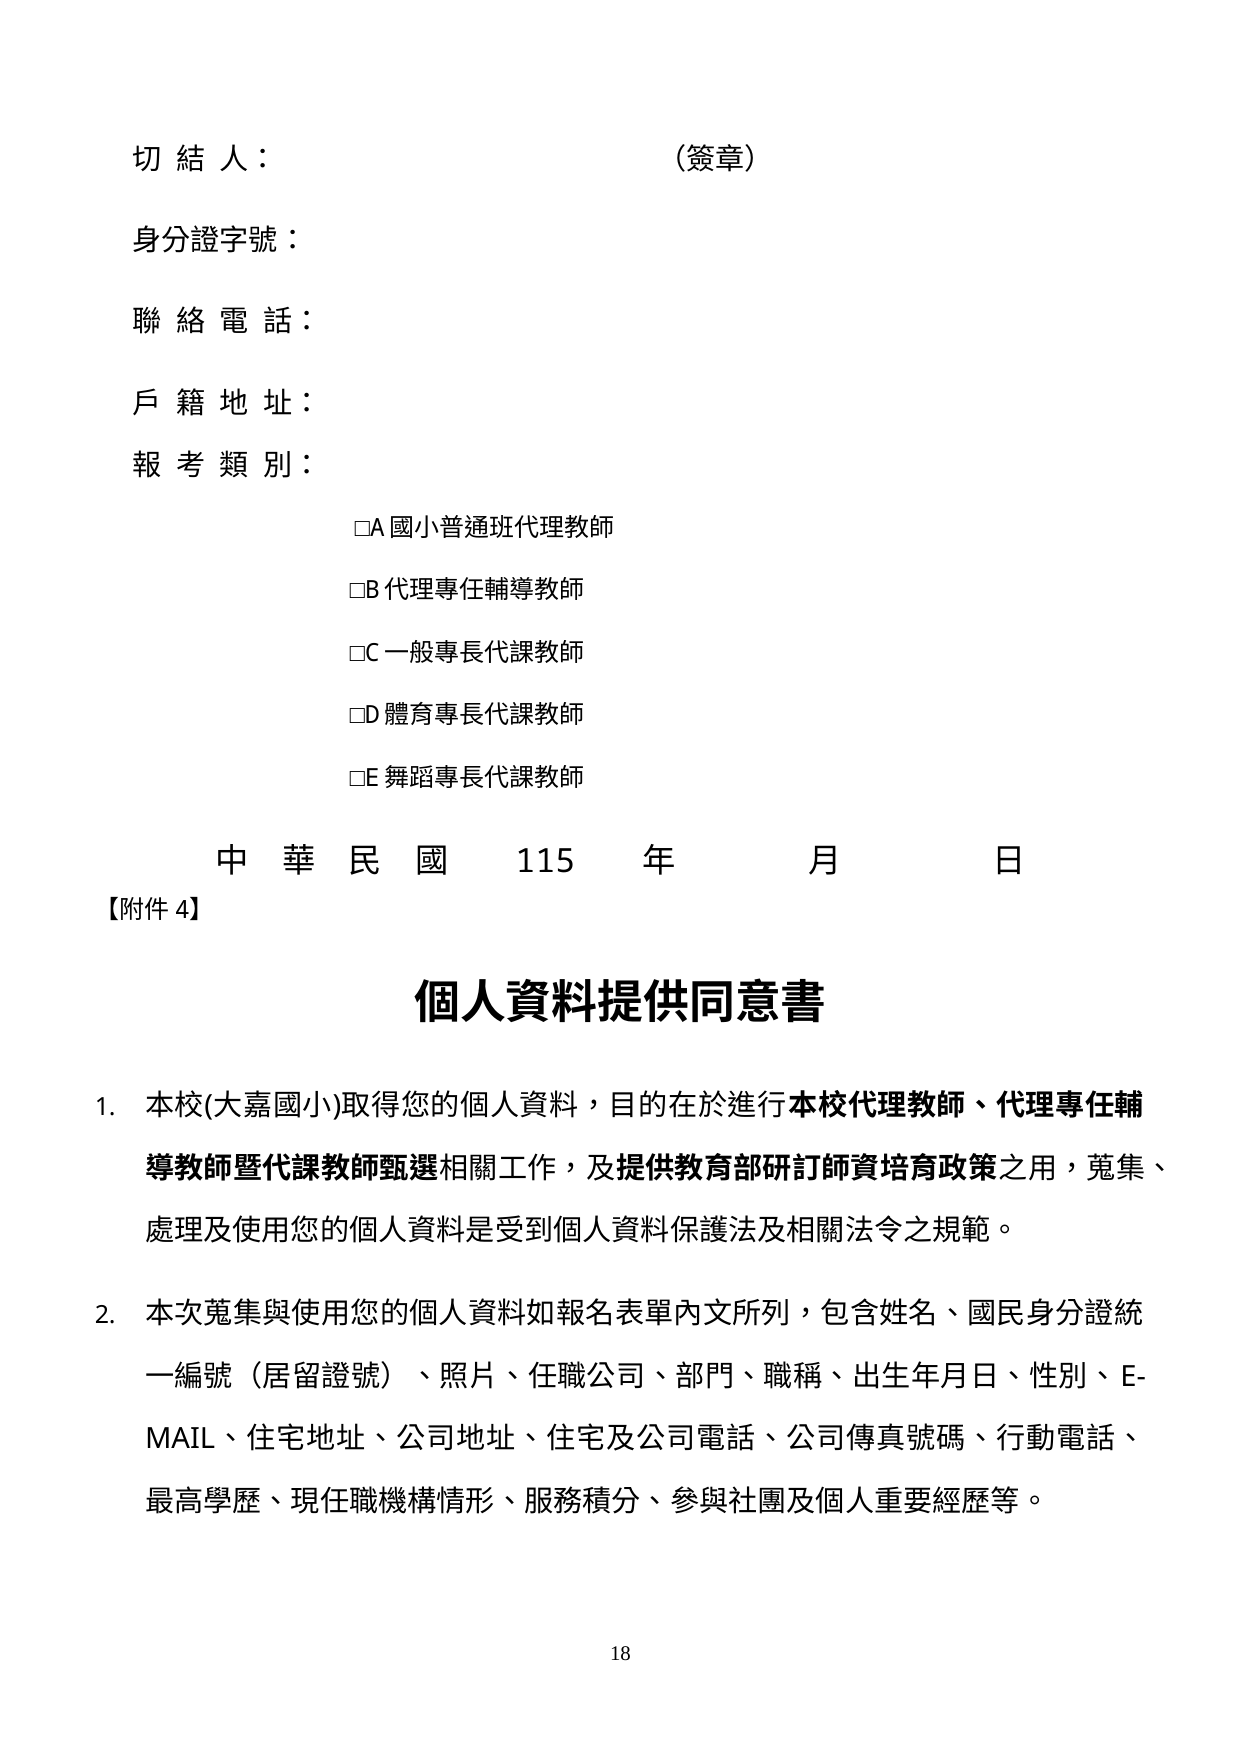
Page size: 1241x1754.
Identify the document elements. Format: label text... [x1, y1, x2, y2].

text □B代理專任輔導教師 [94, 546, 1146, 609]
text □A國小普通班代理教師 [94, 484, 1146, 546]
text □D體育專長代課教師 [94, 671, 1146, 734]
text □C一般專長代課教師 [94, 609, 1146, 671]
text 戶 籍 地 址： [132, 359, 1146, 421]
text 個人資料提供同意書 [94, 926, 1146, 1051]
text 報 考 類 別： [132, 421, 1146, 484]
text 身分證字號： [132, 196, 1146, 259]
text □E舞蹈專長代課教師 [94, 734, 1146, 796]
list 本校(大嘉國小)取得您的個人資料，目的在於進行本校代理教師、代理專任輔導教師暨代課教師甄選相關工作，及提供教育部研訂師資培育政策之用，蒐集、處理及使用您的個人資料是受到個人資料保護法及相關法令之規範。 [94, 1061, 1146, 1249]
text 中 華 民 國 115 年 月 日 [94, 834, 1146, 882]
list 本次蒐集與使用您的個人資料如報名表單內文所列，包含姓名、國民身分證統一編號（居留證號）、照片、任職公司、部門、職稱、出生年月日、性別、E-MAIL、住宅地址、公司地址、住宅及公司電話、公司傳真號碼、行動電話、最高學歷、現任職機構情形、服務積分、參與社團及個人重要經歷等。 [94, 1269, 1146, 1519]
text 聯 絡 電 話： [132, 277, 1146, 340]
text 【附件4】 [94, 889, 1146, 926]
text 切 結 人： （簽章） [132, 115, 1146, 177]
